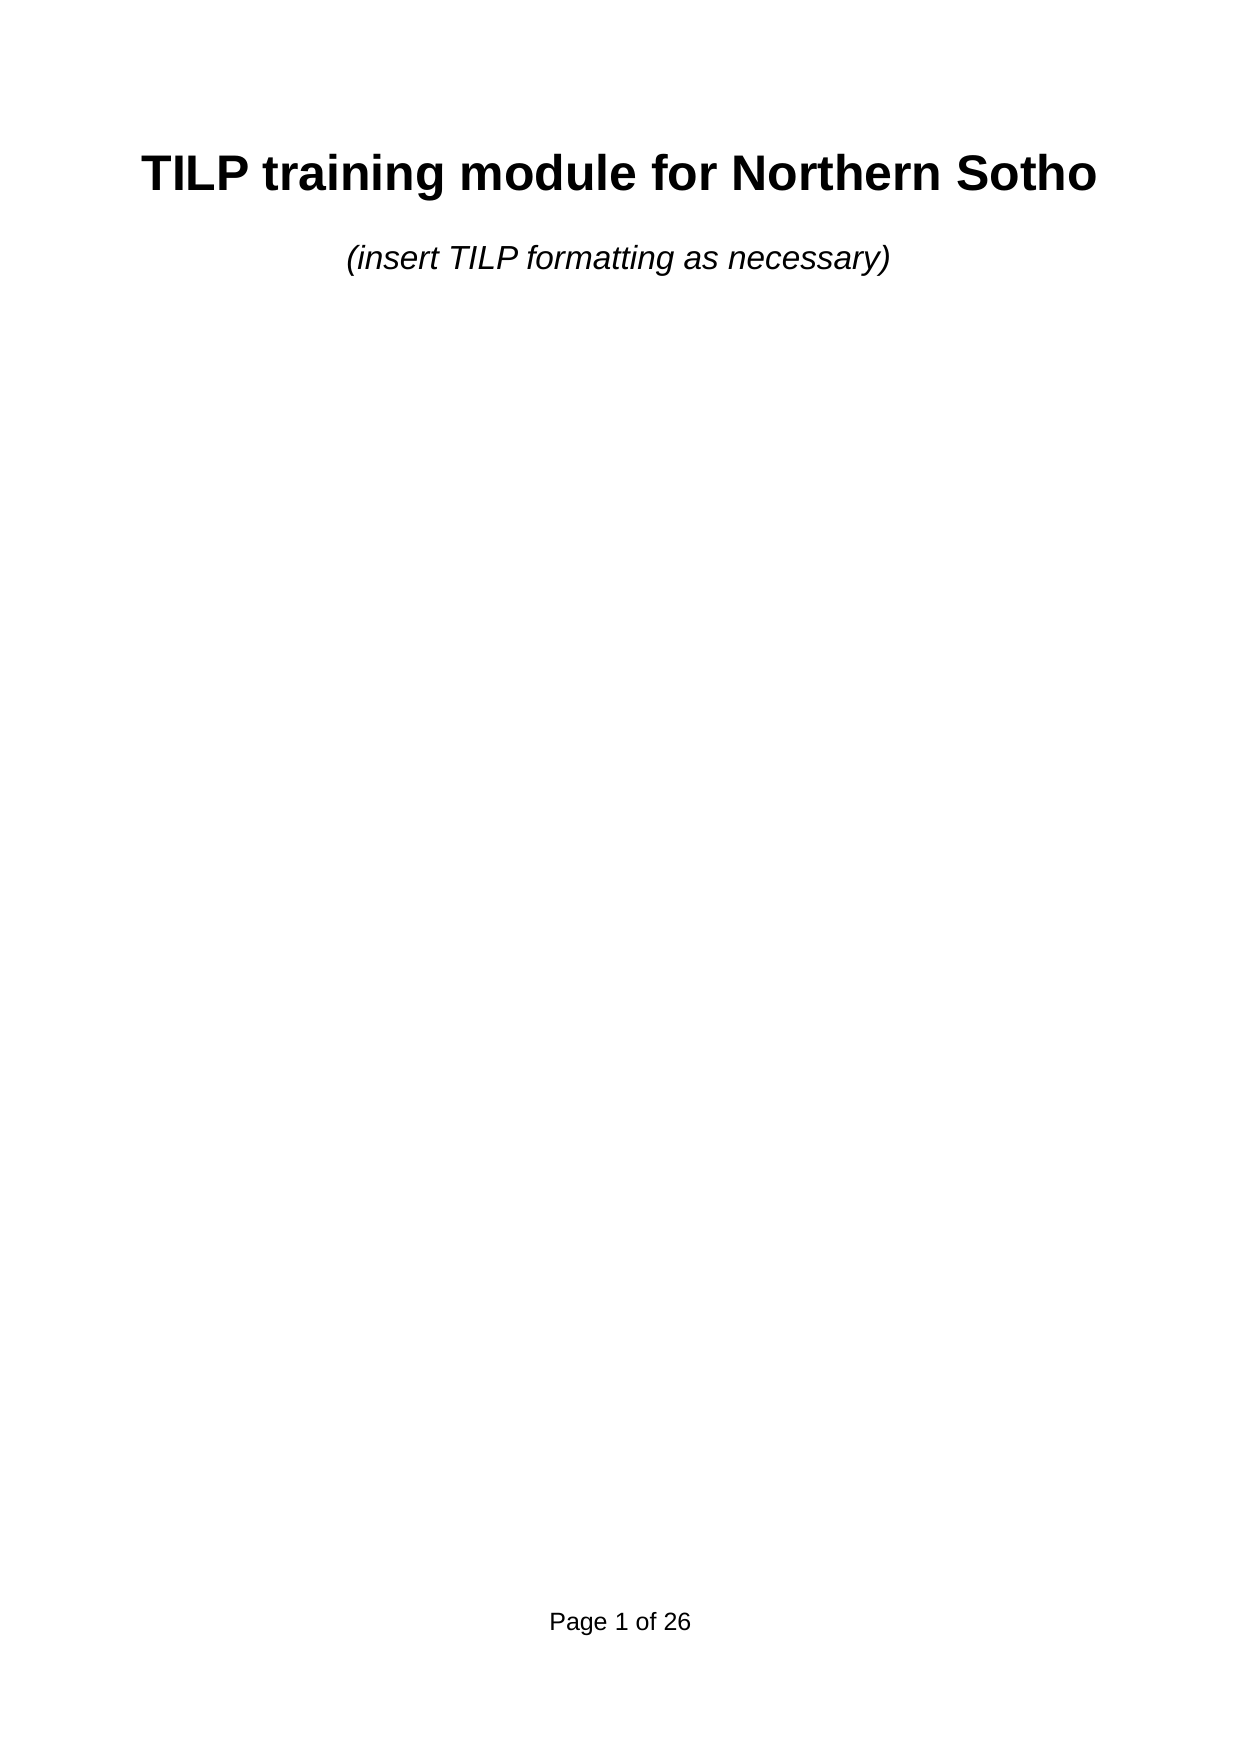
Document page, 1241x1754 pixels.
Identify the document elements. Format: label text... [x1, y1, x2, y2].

subtitle (insert TILP formatting as necessary) [118, 238, 1122, 277]
title TILP training module for Northern Sotho [118, 143, 1122, 201]
